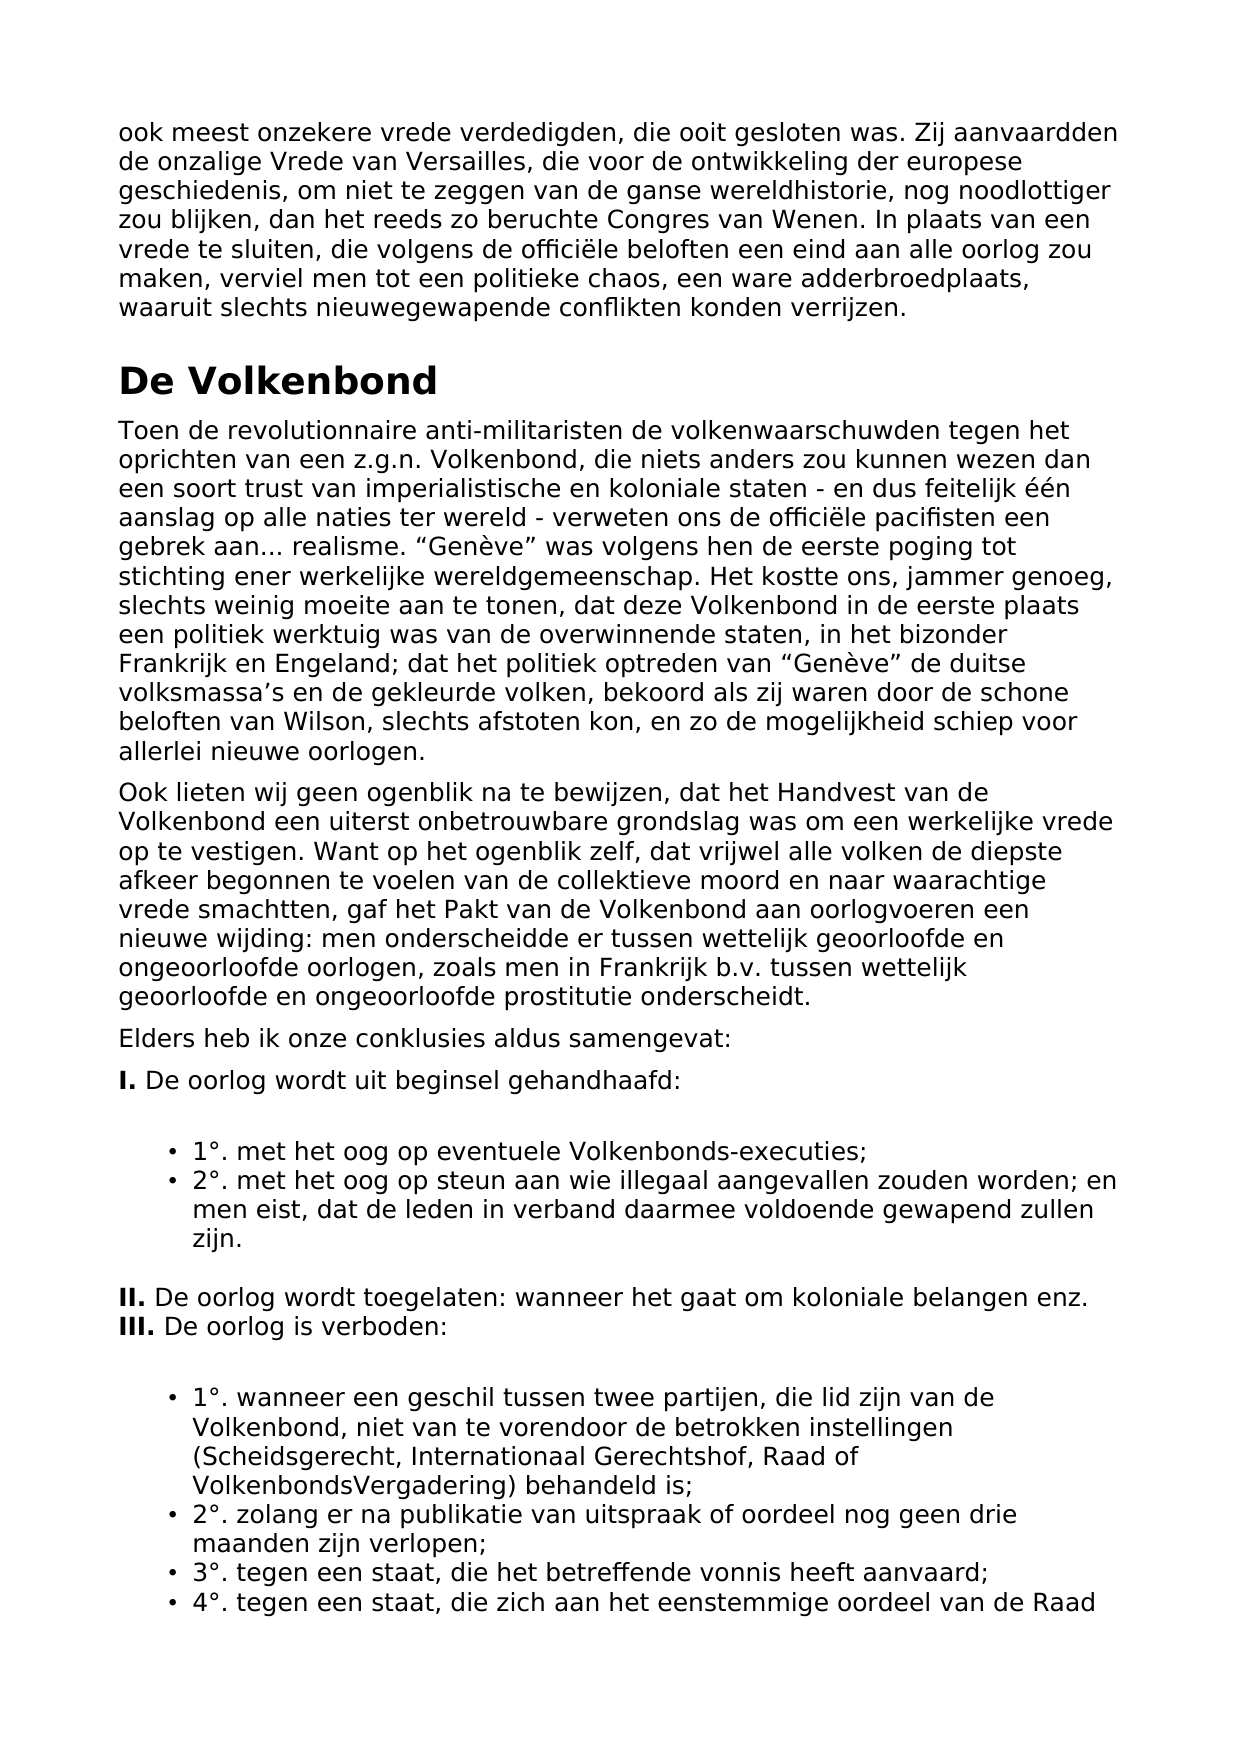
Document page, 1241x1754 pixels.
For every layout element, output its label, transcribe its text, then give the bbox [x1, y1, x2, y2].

text Elders heb ik onze conklusies aldus samengevat: [118, 1024, 1122, 1053]
list 3°. tegen een staat, die het betreffende vonnis heeft aanvaard; [177, 1558, 1122, 1588]
list 4°. tegen een staat, die zich aan het eenstemmige oordeel van de Raad [177, 1588, 1122, 1617]
list 2°. zolang er na publikatie van uitspraak of oordeel nog geen drie maanden zijn verlopen; [177, 1500, 1122, 1558]
subtitle De Volkenbond [118, 360, 1122, 403]
text ook meest onzekere vrede verdedigden, die ooit gesloten was. Zij aanvaardden de onzalige Vrede van Versailles, die voor de ontwikkeling der europese geschiedenis, om niet te zeggen van de ganse wereldhistorie, nog noodlottiger zou blijken, dan het reeds zo beruchte Congres van Wenen. In plaats van een vrede te sluiten, die volgens de officiële beloften een eind aan alle oorlog zou maken, verviel men tot een politieke chaos, een ware adderbroedplaats, waaruit slechts nieuwegewapende conflikten konden verrijzen. [118, 118, 1122, 322]
list 2°. met het oog op steun aan wie illegaal aangevallen zouden worden; en men eist, dat de leden in verband daarmee voldoende gewapend zullen zijn. [177, 1166, 1122, 1254]
text Ook lieten wij geen ogenblik na te bewijzen, dat het Handvest van de Volkenbond een uiterst onbetrouwbare grondslag was om een werkelijke vrede op te vestigen. Want op het ogenblik zelf, dat vrijwel alle volken de diepste afkeer begonnen te voelen van de collektieve moord en naar waarachtige vrede smachtten, gaf het Pakt van de Volkenbond aan oorlogvoeren een nieuwe wijding: men onderscheidde er tussen wettelijk geoorloofde en ongeoorloofde oorlogen, zoals men in Frankrijk b.v. tussen wettelijk geoorloofde en ongeoorloofde prostitutie onderscheidt. [118, 778, 1122, 1012]
text I. De oorlog wordt uit beginsel gehandhaafd: [118, 1066, 1122, 1095]
text II. De oorlog wordt toegelaten: wanneer het gaat om koloniale belangen enz. III. De oorlog is verboden: [118, 1283, 1122, 1342]
list 1°. wanneer een geschil tussen twee partijen, die lid zijn van de Volkenbond, niet van te vorendoor de betrokken instellingen (Scheidsgerecht, Internationaal Gerechtshof, Raad of VolkenbondsVergadering) behandeld is; [177, 1383, 1122, 1500]
list 1°. met het oog op eventuele Volkenbonds-executies; [177, 1137, 1122, 1166]
text Toen de revolutionnaire anti-militaristen de volkenwaarschuwden tegen het oprichten van een z.g.n. Volkenbond, die niets anders zou kunnen wezen dan een soort trust van imperialistische en koloniale staten - en dus feitelijk één aanslag op alle naties ter wereld - verweten ons de officiële pacifisten een gebrek aan... realisme. “Genève” was volgens hen de eerste poging tot stichting ener werkelijke wereldgemeenschap. Het kostte ons, jammer genoeg, slechts weinig moeite aan te tonen, dat deze Volkenbond in de eerste plaats een politiek werktuig was van de overwinnende staten, in het bizonder Frankrijk en Engeland; dat het politiek optreden van “Genève” de duitse volksmassa’s en de gekleurde volken, bekoord als zij waren door de schone beloften van Wilson, slechts afstoten kon, en zo de mogelijkheid schiep voor allerlei nieuwe oorlogen. [118, 416, 1122, 766]
